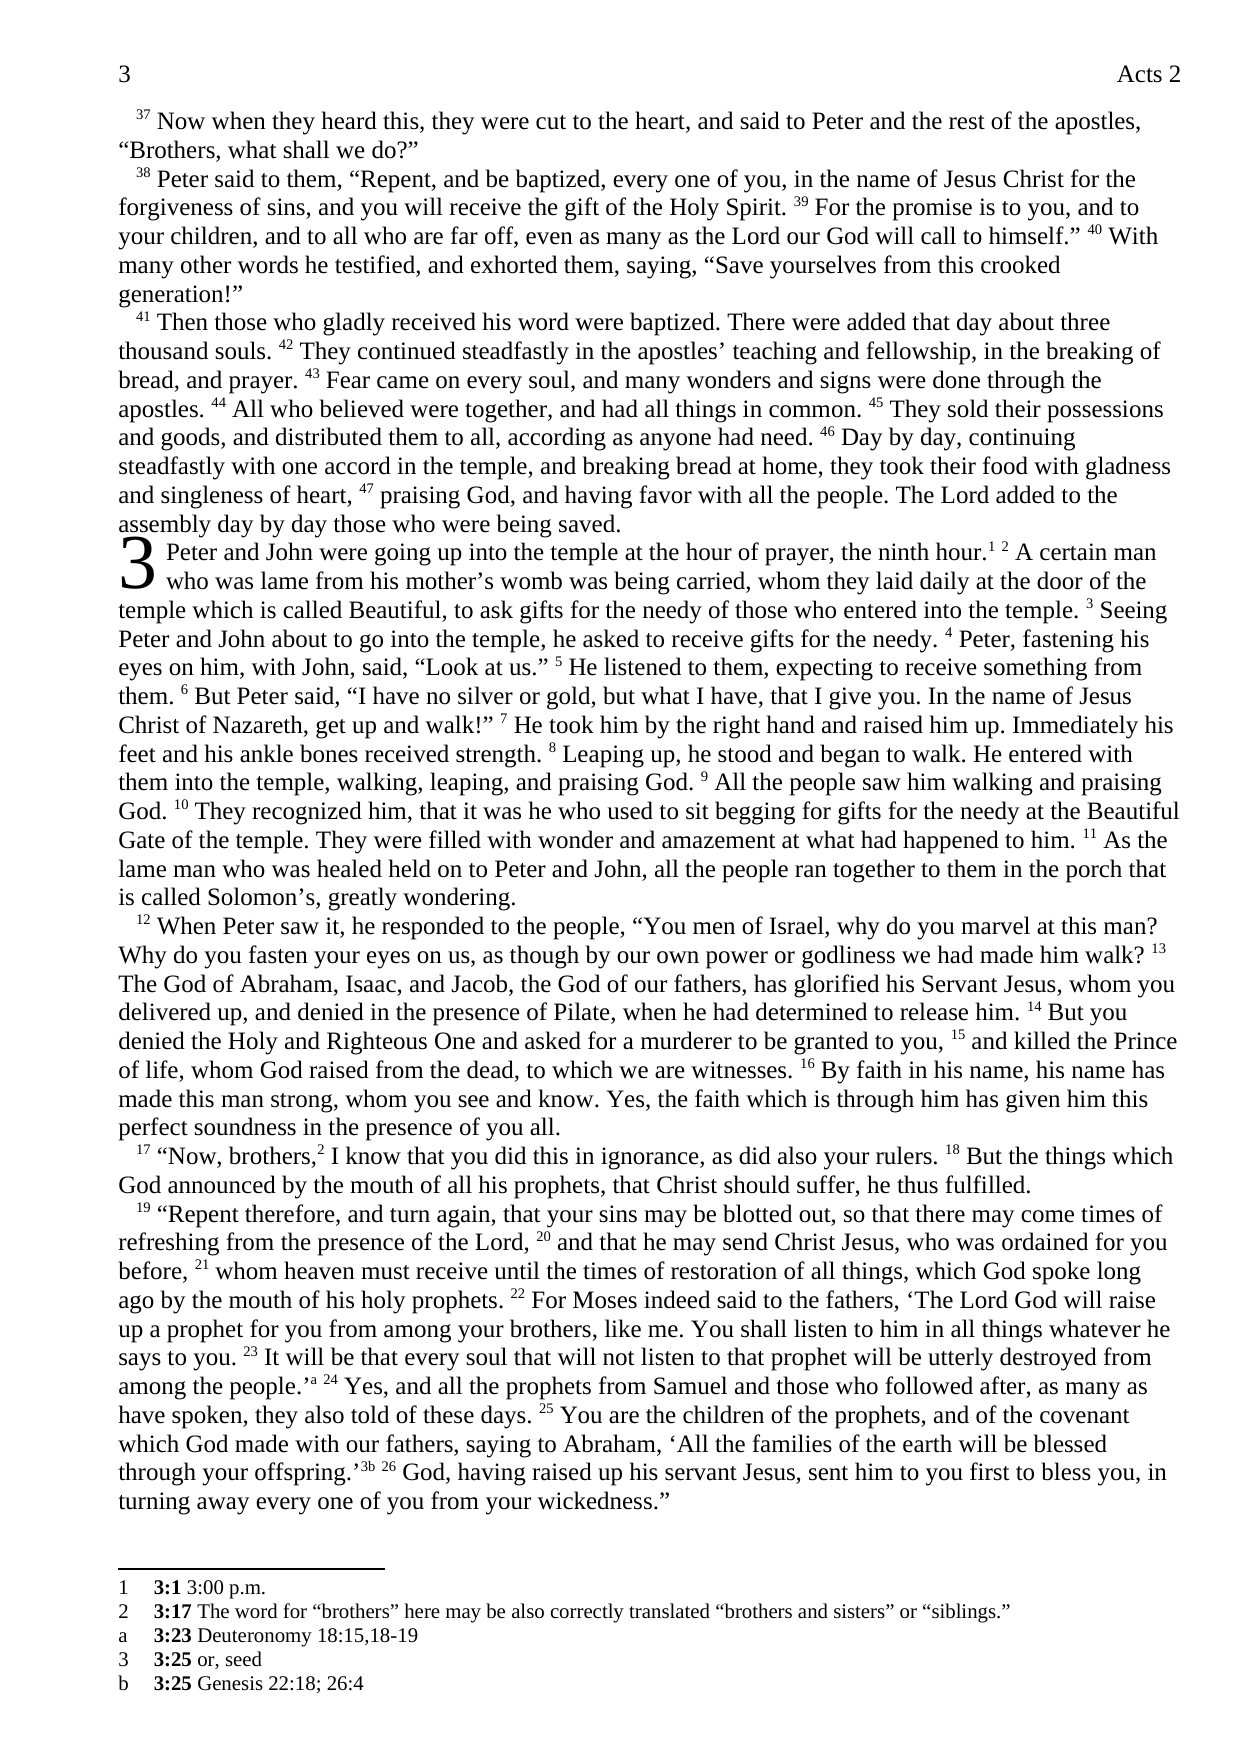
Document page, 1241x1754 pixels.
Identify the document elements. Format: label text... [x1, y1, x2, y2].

text 3:17 The word for “brothers” here may be also correctly translated “brothers and sisters” or “siblings.” [118, 1599, 1181, 1623]
text 3:23 Deuteronomy 18:15,18-19 [118, 1623, 1181, 1647]
text 38 Peter said to them, “Repent, and be baptized, every one of you, in the name of Jesus Christ for the forgiveness of sins, and you will receive the gift of the Holy Spirit. 39 For the promise is to you, and to your children, and to all who are far off, even as many as the Lord our God will call to himself.” 40 With many other words he testified, and exhorted them, saying, “Save yourselves from this crooked generation!” [118, 164, 1181, 307]
text 3Peter and John were going up into the temple at the hour of prayer, the ninth hour. 2 A certain man who was lame from his mother’s womb was being carried, whom they laid daily at the door of the temple which is called Beautiful, to ask gifts for the needy of those who entered into the temple. 3 Seeing Peter and John about to go into the temple, he asked to receive gifts for the needy. 4 Peter, fastening his eyes on him, with John, said, “Look at us.” 5 He listened to them, expecting to receive something from them. 6 But Peter said, “I have no silver or gold, but what I have, that I give you. In the name of Jesus Christ of Nazareth, get up and walk!” 7 He took him by the right hand and raised him up. Immediately his feet and his ankle bones received strength. 8 Leaping up, he stood and began to walk. He entered with them into the temple, walking, leaping, and praising God. 9 All the people saw him walking and praising God. 10 They recognized him, that it was he who used to sit begging for gifts for the needy at the Beautiful Gate of the temple. They were filled with wonder and amazement at what had happened to him. 11 As the lame man who was healed held on to Peter and John, all the people ran together to them in the porch that is called Solomon’s, greatly wondering. [118, 537, 1181, 911]
text 12 When Peter saw it, he responded to the people, “You men of Israel, why do you marvel at this man? Why do you fasten your eyes on us, as though by our own power or godliness we had made him walk? 13 The God of Abraham, Isaac, and Jacob, the God of our fathers, has glorified his Servant Jesus, whom you delivered up, and denied in the presence of Pilate, when he had determined to release him. 14 But you denied the Holy and Righteous One and asked for a murderer to be granted to you, 15 and killed the Prince of life, whom God raised from the dead, to which we are witnesses. 16 By faith in his name, his name has made this man strong, whom you see and know. Yes, the faith which is through him has given him this perfect soundness in the presence of you all. [118, 911, 1181, 1141]
text 17 “Now, brothers, I know that you did this in ignorance, as did also your rulers. 18 But the things which God announced by the mouth of all his prophets, that Christ should suffer, he thus fulfilled. [118, 1141, 1181, 1199]
text 3:25 Genesis 22:18; 26:4 [118, 1671, 1181, 1695]
text 41 Then those who gladly received his word were baptized. There were added that day about three thousand souls. 42 They continued steadfastly in the apostles’ teaching and fellowship, in the breaking of bread, and prayer. 43 Fear came on every soul, and many wonders and signs were done through the apostles. 44 All who believed were together, and had all things in common. 45 They sold their possessions and goods, and distributed them to all, according as anyone had need. 46 Day by day, continuing steadfastly with one accord in the temple, and breaking bread at home, they took their food with gladness and singleness of heart, 47 praising God, and having favor with all the people. The Lord added to the assembly day by day those who were being saved. [118, 307, 1181, 537]
text 3:25 or, seed [118, 1647, 1181, 1671]
text 3:1 3:00 p.m. [118, 1574, 1181, 1599]
text 19 “Repent therefore, and turn again, that your sins may be blotted out, so that there may come times of refreshing from the presence of the Lord, 20 and that he may send Christ Jesus, who was ordained for you before, 21 whom heaven must receive until the times of restoration of all things, which God spoke long ago by the mouth of his holy prophets. 22 For Moses indeed said to the fathers, ‘The Lord God will raise up a prophet for you from among your brothers, like me. You shall listen to him in all things whatever he says to you. 23 It will be that every soul that will not listen to that prophet will be utterly destroyed from among the people.’ 24 Yes, and all the prophets from Samuel and those who followed after, as many as have spoken, they also told of these days. 25 You are the children of the prophets, and of the covenant which God made with our fathers, saying to Abraham, ‘All the families of the earth will be blessed through your offspring.’ 26 God, having raised up his servant Jesus, sent him to you first to bless you, in turning away every one of you from your wickedness.” [118, 1199, 1181, 1515]
text 37 Now when they heard this, they were cut to the heart, and said to Peter and the rest of the apostles, “Brothers, what shall we do?” [118, 106, 1181, 164]
